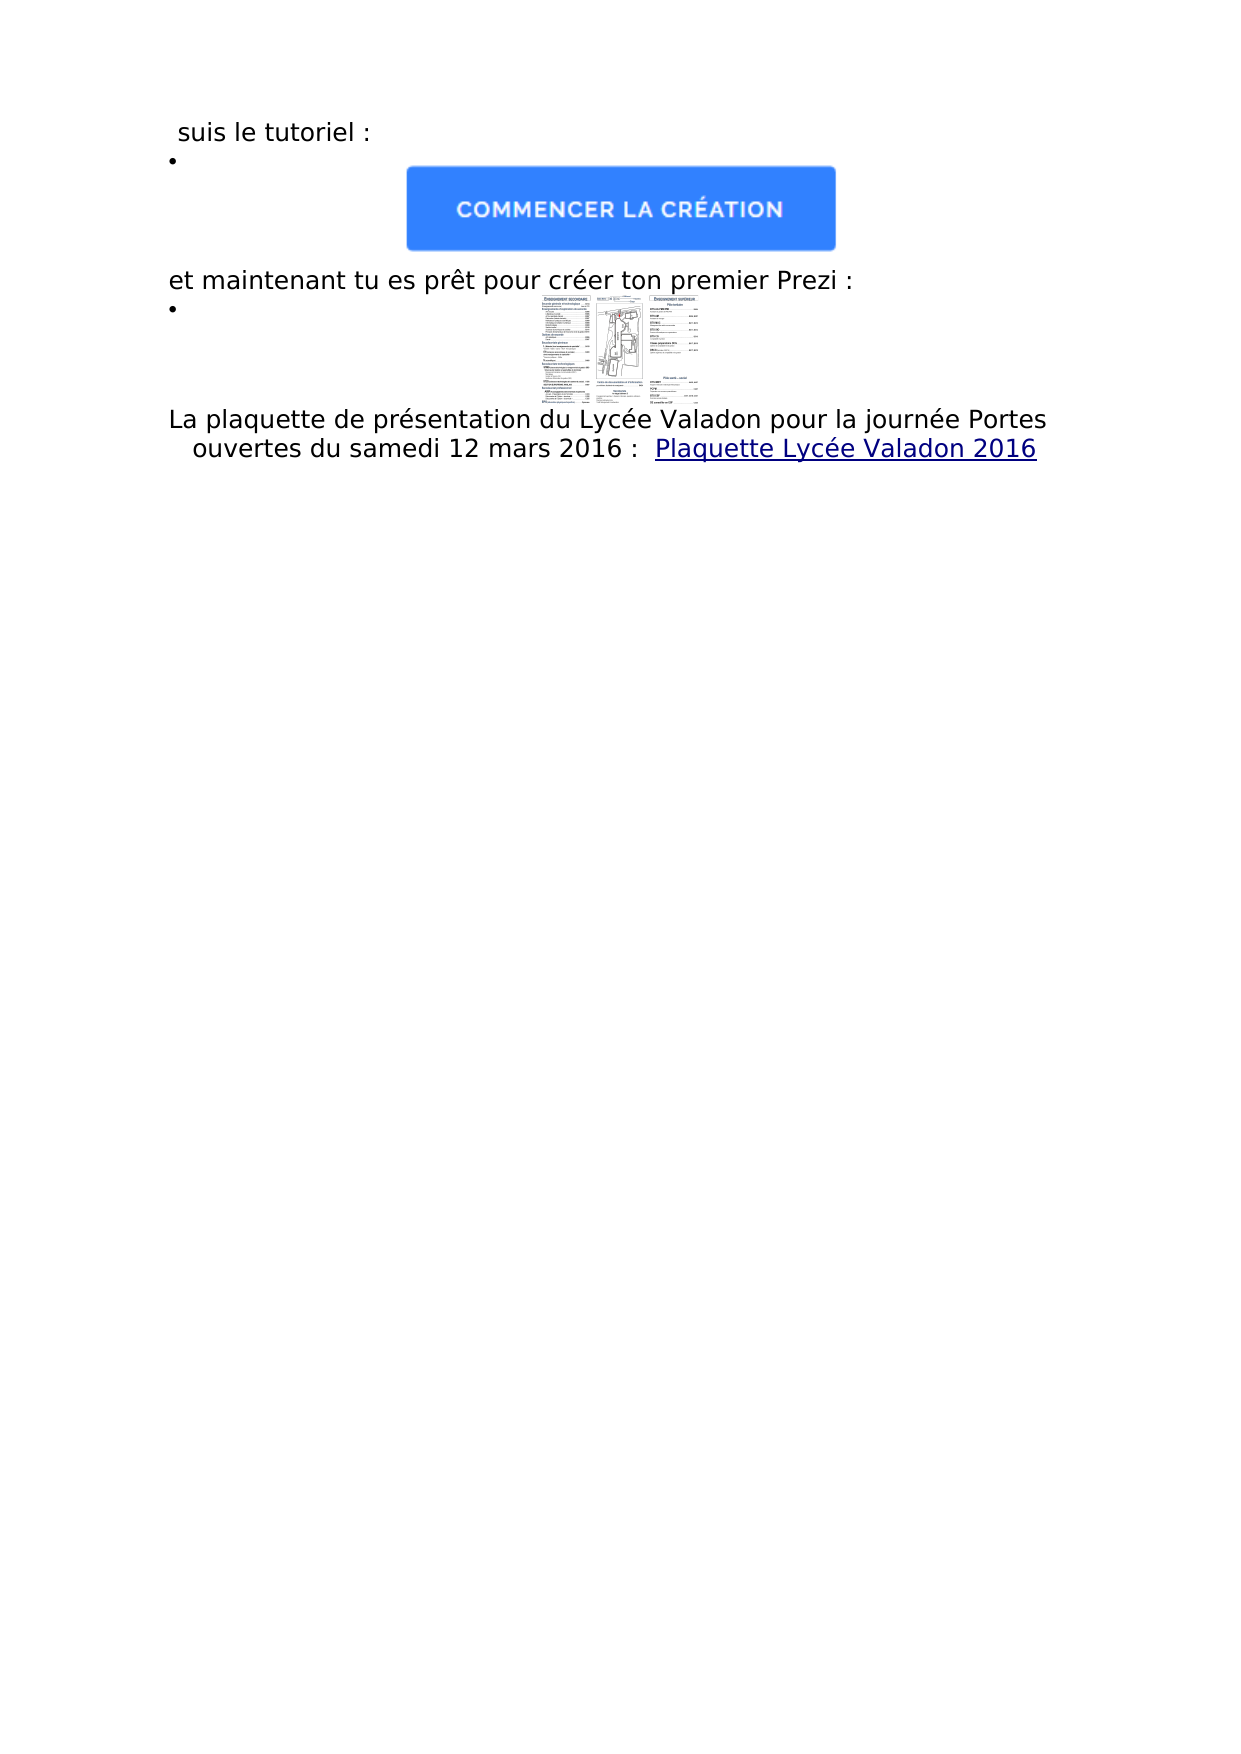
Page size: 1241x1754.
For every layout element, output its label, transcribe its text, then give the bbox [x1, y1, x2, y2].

picture [542, 295, 699, 405]
list suis le tutoriel : [177, 118, 1122, 147]
list La plaquette de présentation du Lycée Valadon pour la journée Portes ouvertes du samedi 12 mars 2016 : Plaquette Lycée Valadon 2016 [177, 295, 1122, 463]
list et maintenant tu es prêt pour créer ton premier Prezi : [177, 147, 1122, 295]
picture [382, 147, 858, 266]
